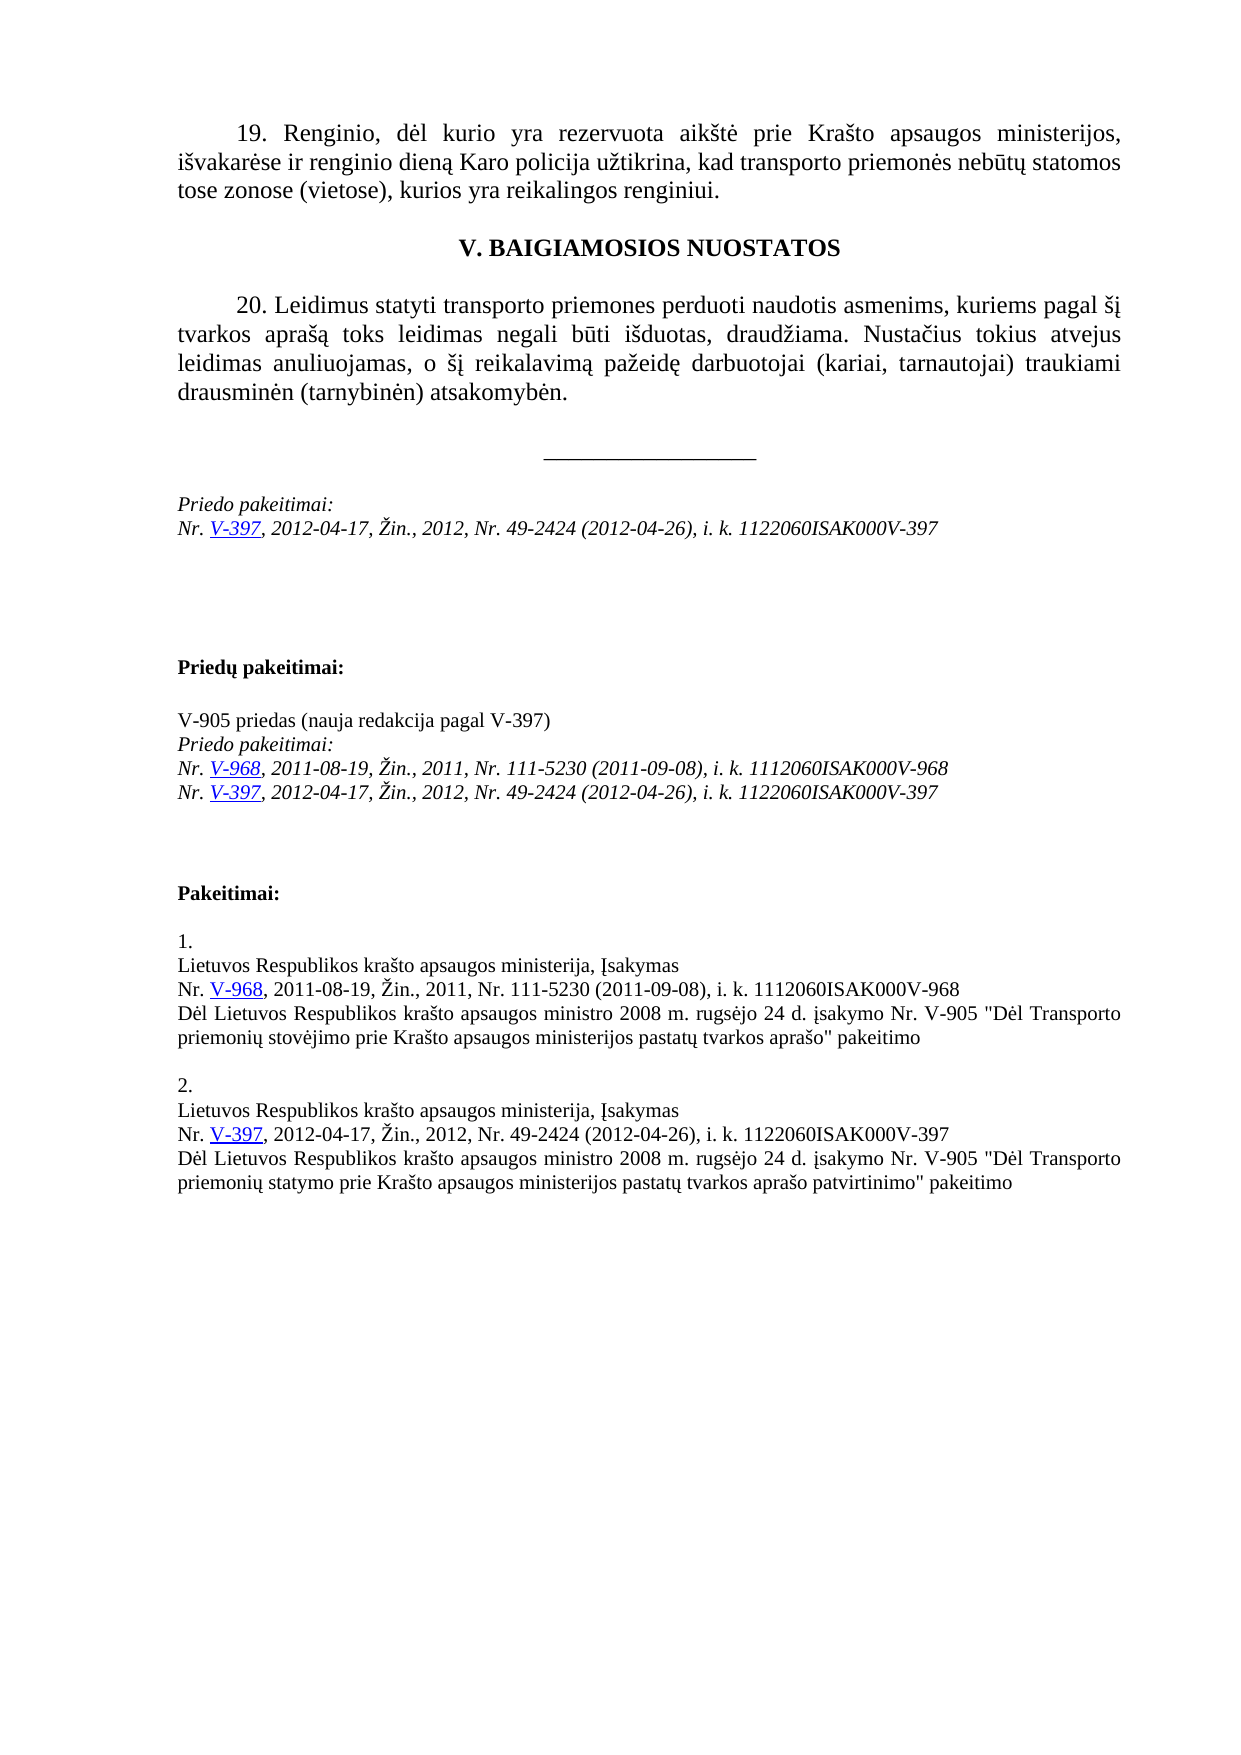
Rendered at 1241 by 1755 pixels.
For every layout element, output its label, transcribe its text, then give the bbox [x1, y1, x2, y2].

text 19. Renginio, dėl kurio yra rezervuota aikštė prie Krašto apsaugos ministerijos, išvakarėse ir renginio dieną Karo policija užtikrina, kad transporto priemonės nebūtų statomos tose zonose (vietose), kurios yra reikalingos renginiui. [177, 118, 1122, 204]
text Lietuvos Respublikos krašto apsaugos ministerija, Įsakymas [177, 1097, 1122, 1122]
text _________________ [177, 434, 1122, 463]
text V. BAIGIAMOSIOS NUOSTATOS [177, 233, 1122, 262]
text V-905 priedas (nauja redakcija pagal V-397) [177, 708, 1122, 732]
text Nr. V-968, 2011-08-19, Žin., 2011, Nr. 111-5230 (2011-09-08), i. k. 1112060ISAK000V-968 [177, 977, 1122, 1001]
text Pakeitimai: [177, 881, 1122, 905]
text Priedo pakeitimai: [177, 732, 1122, 756]
text Nr. V-397, 2012-04-17, Žin., 2012, Nr. 49-2424 (2012-04-26), i. k. 1122060ISAK000V-397 [177, 1122, 1122, 1146]
text Priedo pakeitimai: [177, 492, 1122, 516]
text 20. Leidimus statyti transporto priemones perduoti naudotis asmenims, kuriems pagal šį tvarkos aprašą toks leidimas negali būti išduotas, draudžiama. Nustačius tokius atvejus leidimas anuliuojamas, o šį reikalavimą pažeidę darbuotojai (kariai, tarnautojai) traukiami drausminėn (tarnybinėn) atsakomybėn. [177, 291, 1122, 406]
text 2. [177, 1073, 1122, 1097]
text Nr. V-397, 2012-04-17, Žin., 2012, Nr. 49-2424 (2012-04-26), i. k. 1122060ISAK000V-397 [177, 780, 1122, 804]
text 1. [177, 929, 1122, 953]
text Lietuvos Respublikos krašto apsaugos ministerija, Įsakymas [177, 953, 1122, 977]
text Priedų pakeitimai: [177, 655, 1122, 679]
text Nr. V-968, 2011-08-19, Žin., 2011, Nr. 111-5230 (2011-09-08), i. k. 1112060ISAK000V-968 [177, 756, 1122, 780]
text Nr. V-397, 2012-04-17, Žin., 2012, Nr. 49-2424 (2012-04-26), i. k. 1122060ISAK000V-397 [177, 516, 1122, 540]
text Dėl Lietuvos Respublikos krašto apsaugos ministro 2008 m. rugsėjo 24 d. įsakymo Nr. V-905 "Dėl Transporto priemonių stovėjimo prie Krašto apsaugos ministerijos pastatų tvarkos aprašo" pakeitimo [177, 1001, 1122, 1049]
text Dėl Lietuvos Respublikos krašto apsaugos ministro 2008 m. rugsėjo 24 d. įsakymo Nr. V-905 "Dėl Transporto priemonių statymo prie Krašto apsaugos ministerijos pastatų tvarkos aprašo patvirtinimo" pakeitimo [177, 1146, 1122, 1194]
